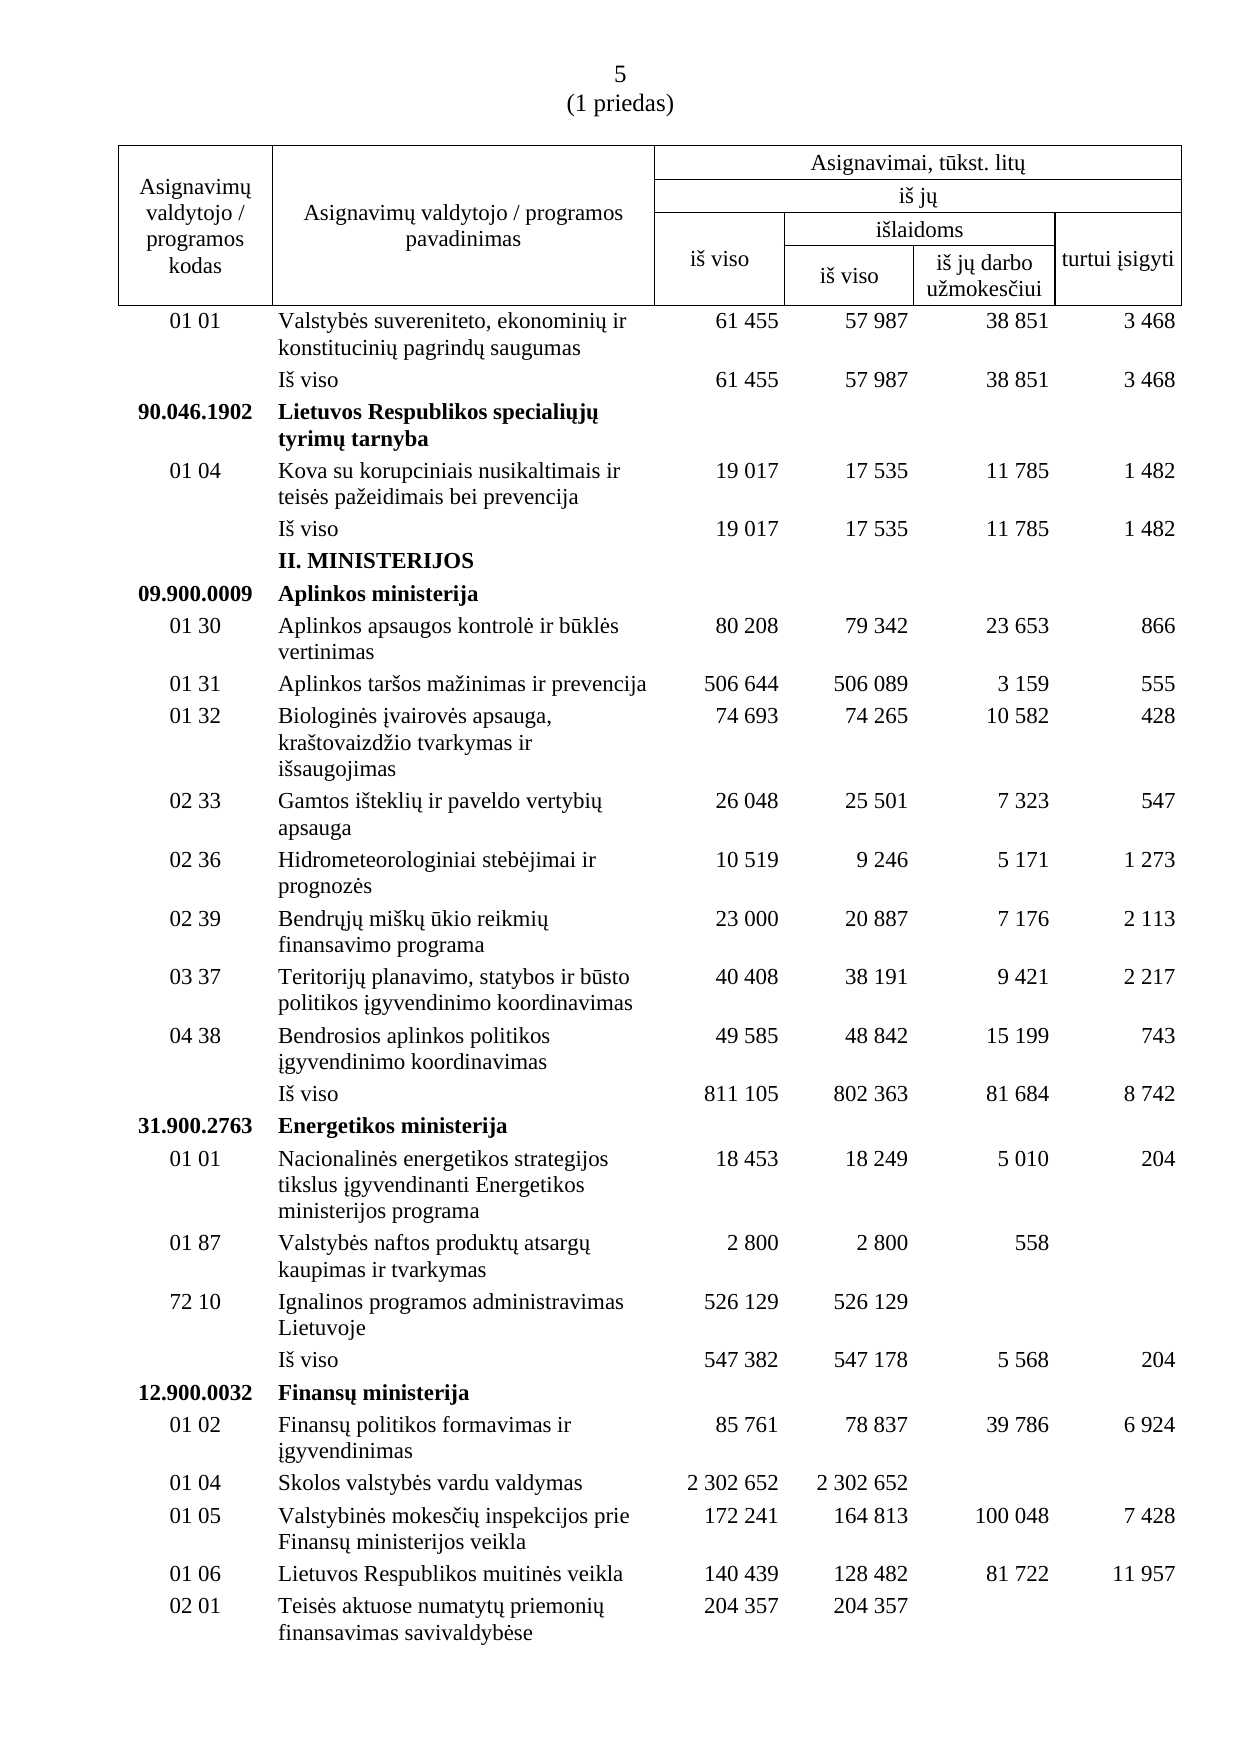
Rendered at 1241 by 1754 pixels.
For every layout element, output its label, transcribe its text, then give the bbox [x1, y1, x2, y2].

table_cell 09.900.0009 [118, 577, 272, 609]
table_cell 79 342 [784, 609, 914, 667]
table_cell 2 217 [1055, 960, 1181, 1019]
table_cell [784, 577, 914, 609]
table_cell 5 171 [914, 843, 1055, 902]
table_cell 6 924 [1055, 1408, 1181, 1467]
table_cell 17 535 [784, 454, 914, 512]
table_cell 526 129 [655, 1285, 784, 1344]
table_cell Bendrosios aplinkos politikos įgyvendinimo koordinavimas [272, 1019, 655, 1077]
table_cell 23 000 [655, 902, 784, 960]
table_cell 506 644 [655, 668, 784, 700]
table_cell 02 33 [118, 785, 272, 843]
table_cell Lietuvos Respublikos specialiųjų tyrimų tarnyba [272, 395, 655, 454]
table_cell 558 [914, 1227, 1055, 1285]
table_cell [1055, 545, 1181, 577]
table_cell [914, 395, 1055, 454]
table_cell 547 [1055, 785, 1181, 843]
table_cell Teisės aktuose numatytų priemonių finansavimas savivaldybėse [272, 1590, 655, 1648]
table_cell 90.046.1902 [118, 395, 272, 454]
table_cell 01 04 [118, 1467, 272, 1499]
table_cell Biologinės įvairovės apsauga, kraštovaizdžio tvarkymas ir išsaugojimas [272, 700, 655, 784]
table_cell 39 786 [914, 1408, 1055, 1467]
table_cell 128 482 [784, 1557, 914, 1589]
table_cell 40 408 [655, 960, 784, 1019]
table_cell turtui įsigyti [1056, 213, 1181, 304]
table_cell 1 273 [1055, 843, 1181, 902]
table_cell Kova su korupciniais nusikaltimais ir teisės pažeidimais bei prevencija [272, 454, 655, 512]
table_cell 02 36 [118, 843, 272, 902]
table_cell [1055, 1376, 1181, 1408]
table_cell Aplinkos taršos mažinimas ir prevencija [272, 668, 655, 700]
table_cell 49 585 [655, 1019, 784, 1077]
table_cell 48 842 [784, 1019, 914, 1077]
table_cell [784, 395, 914, 454]
table_cell 17 535 [784, 513, 914, 544]
table_cell [655, 577, 784, 609]
table_cell 1 482 [1055, 513, 1181, 544]
table_cell Valstybės suvereniteto, ekonominių ir konstitucinių pagrindų saugumas [272, 306, 655, 363]
table_cell 5 568 [914, 1344, 1055, 1376]
table_cell [914, 577, 1055, 609]
table_cell 2 302 652 [655, 1467, 784, 1499]
table_cell Lietuvos Respublikos muitinės veikla [272, 1557, 655, 1589]
table_cell 140 439 [655, 1557, 784, 1589]
table_cell 01 01 [118, 306, 272, 363]
table_cell 26 048 [655, 785, 784, 843]
table_cell 85 761 [655, 1408, 784, 1467]
table_cell 01 01 [118, 1142, 272, 1227]
table_cell [784, 545, 914, 577]
table_cell [118, 1344, 272, 1376]
table_cell [914, 1285, 1055, 1344]
table_cell Finansų politikos formavimas ir įgyvendinimas [272, 1408, 655, 1467]
table_cell iš viso [785, 246, 913, 304]
table_cell Valstybės naftos produktų atsargų kaupimas ir tvarkymas [272, 1227, 655, 1285]
table_cell 19 017 [655, 454, 784, 512]
table_cell 3 159 [914, 668, 1055, 700]
table_cell [1055, 1110, 1181, 1142]
table_cell 547 382 [655, 1344, 784, 1376]
table_cell 01 02 [118, 1408, 272, 1467]
table_cell 01 32 [118, 700, 272, 784]
table_cell 18 249 [784, 1142, 914, 1227]
table_cell 01 31 [118, 668, 272, 700]
table_cell iš viso [655, 213, 784, 304]
table_cell 01 06 [118, 1557, 272, 1589]
table_cell Nacionalinės energetikos strategijos tikslus įgyvendinanti Energetikos ministerijos programa [272, 1142, 655, 1227]
table_cell Iš viso [272, 1077, 655, 1109]
table_cell Iš viso [272, 513, 655, 544]
table_cell 5 010 [914, 1142, 1055, 1227]
table_cell 38 191 [784, 960, 914, 1019]
table_cell 61 455 [655, 306, 784, 363]
table_cell 12.900.0032 [118, 1376, 272, 1408]
table_cell 38 851 [914, 306, 1055, 363]
table_cell 204 357 [655, 1590, 784, 1648]
table_cell [1055, 577, 1181, 609]
table_cell Ignalinos programos administravimas Lietuvoje [272, 1285, 655, 1344]
table_cell 100 048 [914, 1499, 1055, 1557]
table_cell [1055, 1227, 1181, 1285]
table_cell 7 323 [914, 785, 1055, 843]
table_cell 18 453 [655, 1142, 784, 1227]
table_cell Aplinkos apsaugos kontrolė ir būklės vertinimas [272, 609, 655, 667]
table_cell 2 800 [784, 1227, 914, 1285]
table_cell 7 176 [914, 902, 1055, 960]
table_cell Energetikos ministerija [272, 1110, 655, 1142]
table_cell Iš viso [272, 1344, 655, 1376]
table_cell 31.900.2763 [118, 1110, 272, 1142]
table_cell 204 357 [784, 1590, 914, 1648]
table_cell [118, 1077, 272, 1109]
table_cell [914, 545, 1055, 577]
table_cell 3 468 [1055, 363, 1181, 395]
table_cell 9 421 [914, 960, 1055, 1019]
table_cell 04 38 [118, 1019, 272, 1077]
table_cell 57 987 [784, 363, 914, 395]
table_cell Skolos valstybės vardu valdymas [272, 1467, 655, 1499]
table_cell 01 05 [118, 1499, 272, 1557]
table_cell 11 785 [914, 513, 1055, 544]
table_cell 2 800 [655, 1227, 784, 1285]
table_cell 15 199 [914, 1019, 1055, 1077]
table_cell iš jų darbo užmokesčiui [914, 246, 1054, 304]
table_cell 81 684 [914, 1077, 1055, 1109]
table_header Asignavimų valdytojo / programos pavadinimas [273, 146, 654, 304]
table_cell [118, 363, 272, 395]
table_cell 555 [1055, 668, 1181, 700]
table_cell 2 113 [1055, 902, 1181, 960]
table_header Asignavimų valdytojo / programos kodas [119, 146, 272, 304]
table_cell 547 178 [784, 1344, 914, 1376]
table_cell 02 01 [118, 1590, 272, 1648]
table_cell 80 208 [655, 609, 784, 667]
table_cell 01 30 [118, 609, 272, 667]
table_cell 8 742 [1055, 1077, 1181, 1109]
table_cell [1055, 1590, 1181, 1648]
table_cell 164 813 [784, 1499, 914, 1557]
table_cell išlaidoms [785, 213, 1054, 245]
table_cell 23 653 [914, 609, 1055, 667]
table_cell 10 582 [914, 700, 1055, 784]
table_cell [655, 1376, 784, 1408]
table_cell [655, 1110, 784, 1142]
table_cell [118, 545, 272, 577]
table_cell [655, 395, 784, 454]
table_cell 526 129 [784, 1285, 914, 1344]
table_cell [1055, 395, 1181, 454]
table_cell 204 [1055, 1142, 1181, 1227]
table_cell 01 87 [118, 1227, 272, 1285]
table_cell Teritorijų planavimo, statybos ir būsto politikos įgyvendinimo koordinavimas [272, 960, 655, 1019]
table_cell [914, 1467, 1055, 1499]
table_cell [914, 1590, 1055, 1648]
table_cell 02 39 [118, 902, 272, 960]
table_cell 74 265 [784, 700, 914, 784]
table_cell 01 04 [118, 454, 272, 512]
table_cell 9 246 [784, 843, 914, 902]
table_cell Gamtos išteklių ir paveldo vertybių apsauga [272, 785, 655, 843]
table_cell 78 837 [784, 1408, 914, 1467]
table_cell 74 693 [655, 700, 784, 784]
table_cell [914, 1376, 1055, 1408]
table_cell 25 501 [784, 785, 914, 843]
table_cell [1055, 1285, 1181, 1344]
table_cell Hidrometeorologiniai stebėjimai ir prognozės [272, 843, 655, 902]
table_cell Iš viso [272, 363, 655, 395]
table_cell 802 363 [784, 1077, 914, 1109]
table_cell iš jų [655, 180, 1181, 212]
table_cell 57 987 [784, 306, 914, 363]
table_cell 2 302 652 [784, 1467, 914, 1499]
table_cell 38 851 [914, 363, 1055, 395]
table_cell 20 887 [784, 902, 914, 960]
table_header Asignavimai, tūkst. litų [655, 146, 1181, 178]
table_cell 10 519 [655, 843, 784, 902]
table_cell 1 482 [1055, 454, 1181, 512]
table_cell 743 [1055, 1019, 1181, 1077]
table_cell [1055, 1467, 1181, 1499]
table_cell Aplinkos ministerija [272, 577, 655, 609]
table_cell 204 [1055, 1344, 1181, 1376]
table_cell [655, 545, 784, 577]
table_cell [914, 1110, 1055, 1142]
table_cell Valstybinės mokesčių inspekcijos prie Finansų ministerijos veikla [272, 1499, 655, 1557]
table_cell II. MINISTERIJOS [272, 545, 655, 577]
table_cell [118, 513, 272, 544]
table_cell 61 455 [655, 363, 784, 395]
table_cell 866 [1055, 609, 1181, 667]
table_cell 81 722 [914, 1557, 1055, 1589]
table_cell 172 241 [655, 1499, 784, 1557]
table_cell 11 785 [914, 454, 1055, 512]
table_cell 7 428 [1055, 1499, 1181, 1557]
table_cell 428 [1055, 700, 1181, 784]
table_cell 506 089 [784, 668, 914, 700]
table_cell 3 468 [1055, 306, 1181, 363]
table_cell 03 37 [118, 960, 272, 1019]
table_cell 811 105 [655, 1077, 784, 1109]
table_cell 11 957 [1055, 1557, 1181, 1589]
table_cell [784, 1110, 914, 1142]
table_cell Bendrųjų miškų ūkio reikmių finansavimo programa [272, 902, 655, 960]
table_cell 19 017 [655, 513, 784, 544]
table_cell 72 10 [118, 1285, 272, 1344]
table_cell Finansų ministerija [272, 1376, 655, 1408]
table_cell [784, 1376, 914, 1408]
